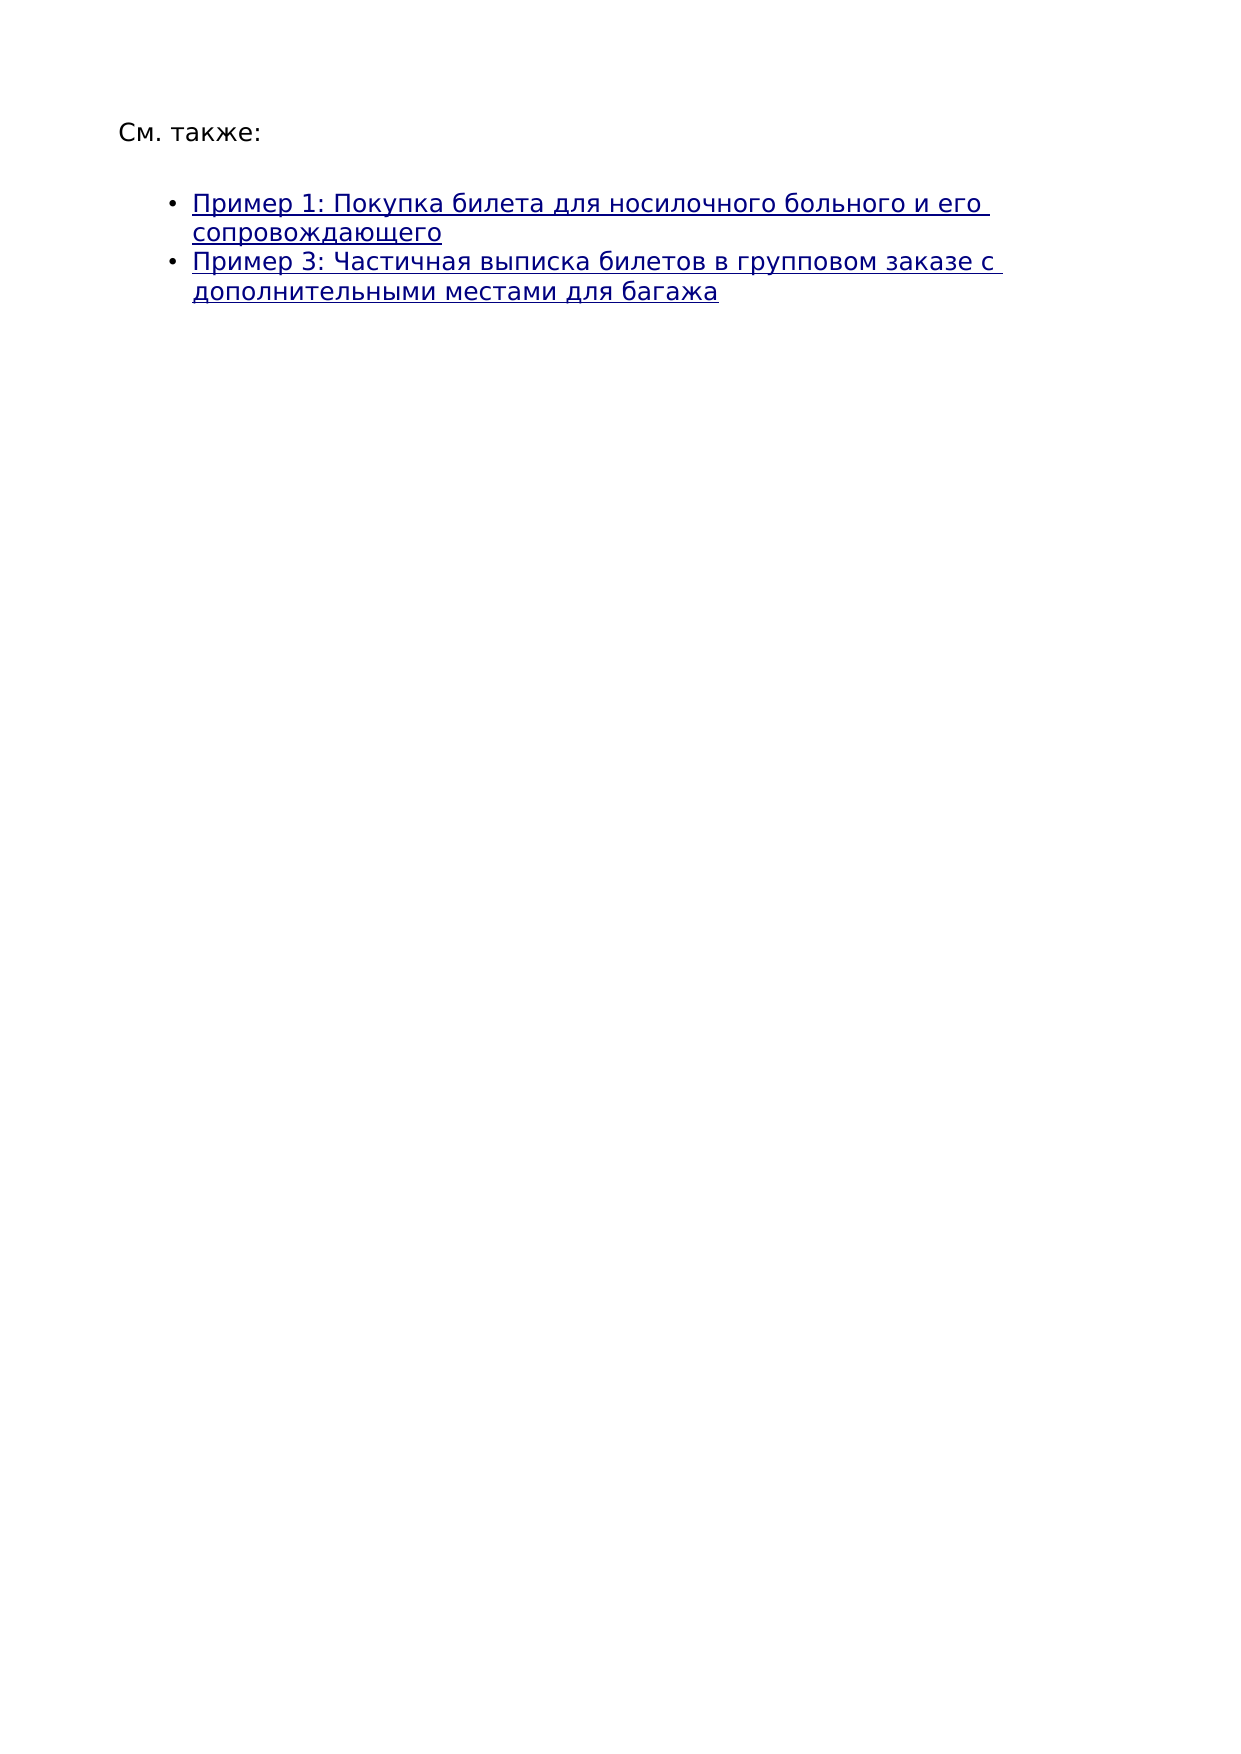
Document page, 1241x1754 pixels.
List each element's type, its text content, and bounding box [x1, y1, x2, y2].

list Пример 3: Частичная выписка билетов в групповом заказе с дополнительными местами для багажа [177, 248, 1122, 306]
text См. также: [118, 118, 1122, 147]
list Пример 1: Покупка билета для носилочного больного и его сопровождающего [177, 189, 1122, 248]
